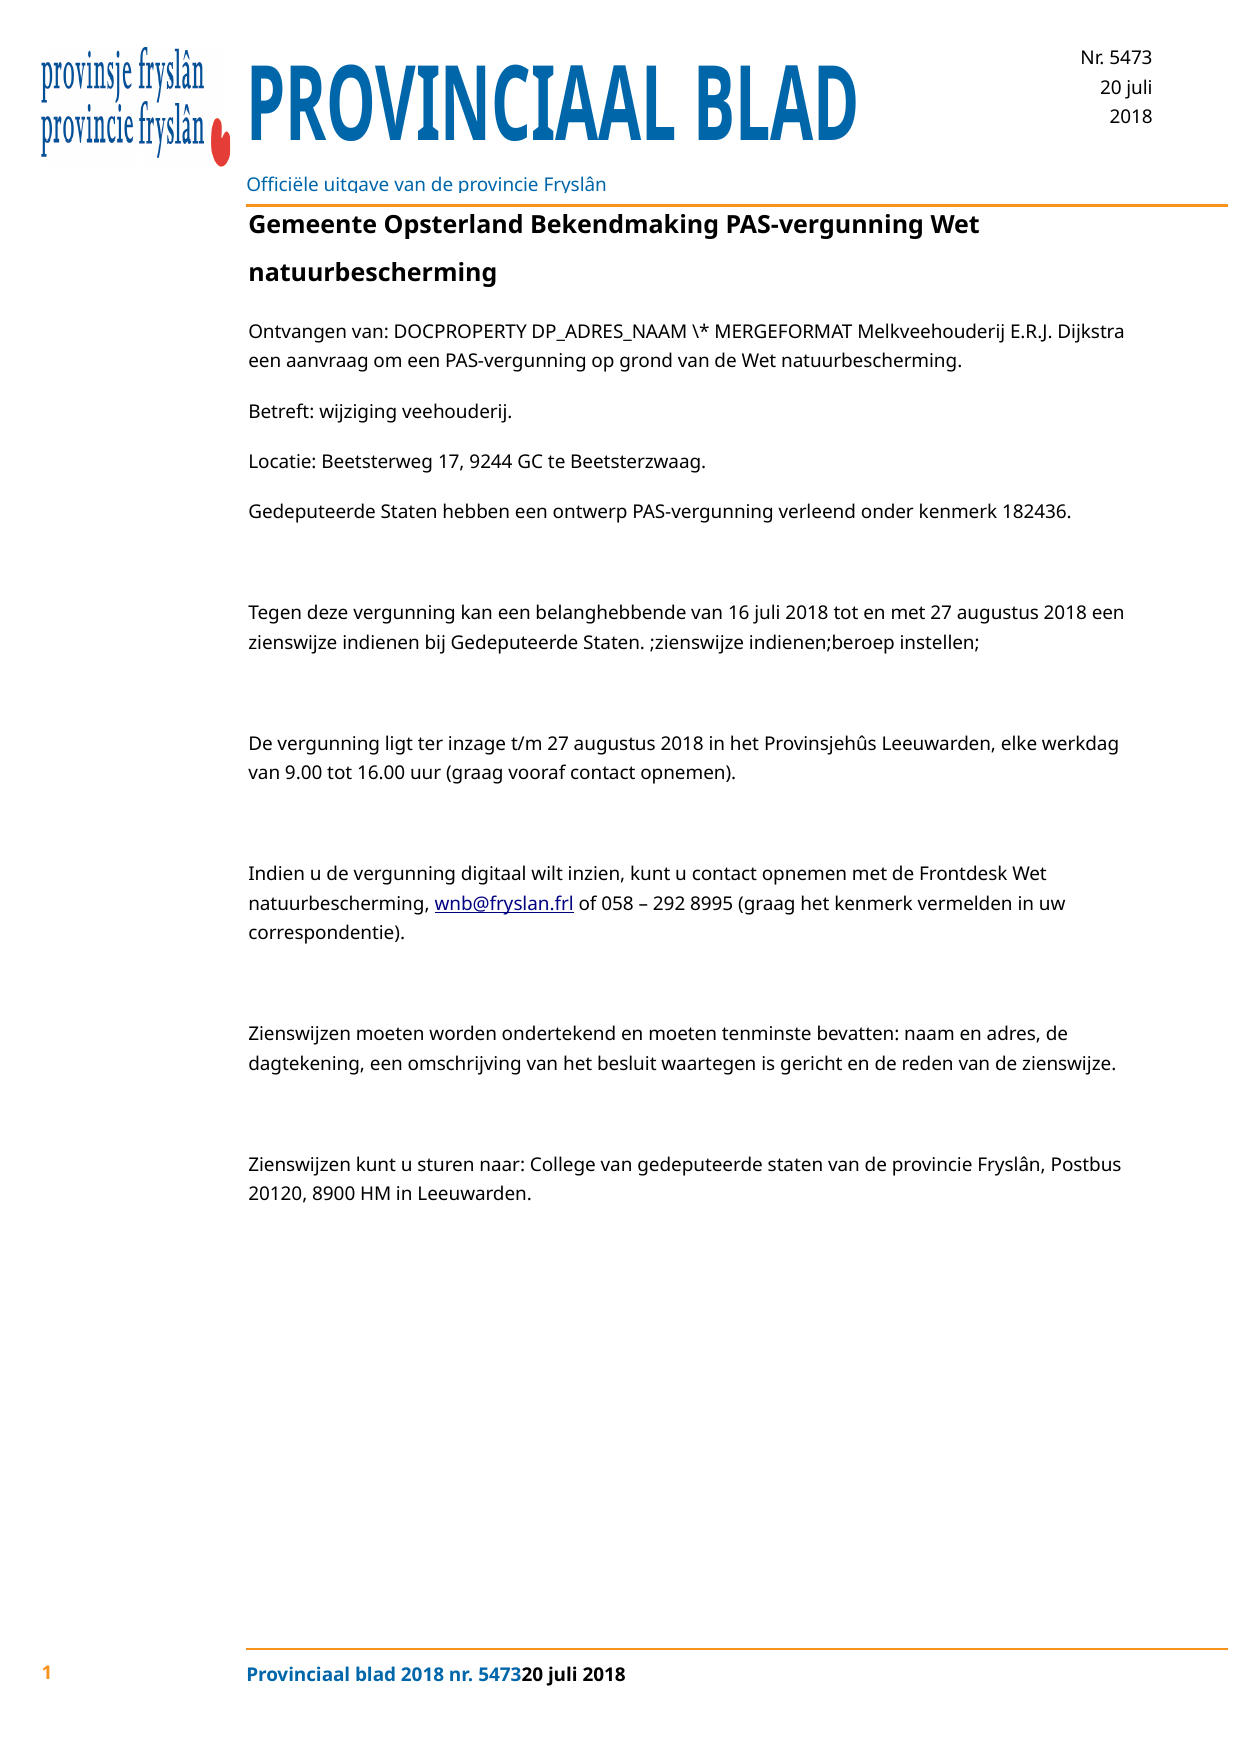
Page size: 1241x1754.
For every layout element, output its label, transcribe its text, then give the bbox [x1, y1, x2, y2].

text Betreft: wijziging veehouderij. [248, 398, 1152, 424]
text Locatie: Beetsterweg 17, 9244 GC te Beetsterzwaag. [248, 448, 1152, 474]
text Indien u de vergunning digitaal wilt inzien, kunt u contact opnemen met de Frontdesk Wet natuurbescherming, wnb@fryslan.frl of 058 – 292 8995 (graag het kenmerk vermelden in uw correspondentie). [248, 860, 1152, 945]
text Gedeputeerde Staten hebben een ontwerp PAS-vergunning verleend onder kenmerk 182436. [248, 499, 1152, 524]
text De vergunning ligt ter inzage t/m 27 augustus 2018 in het Provinsjehûs Leeuwarden, elke werkdag van 9.00 tot 16.00 uur (graag vooraf contact opnemen). [248, 730, 1152, 785]
text Gemeente Opsterland Bekendmaking PAS-vergunning Wet natuurbescherming [248, 207, 1152, 288]
text Tegen deze vergunning kan een belanghebbende van 16 juli 2018 tot en met 27 augustus 2018 een zienswijze indienen bij Gedeputeerde Staten. ;zienswijze indienen;beroep instellen; [248, 599, 1152, 655]
text Zienswijzen moeten worden ondertekend en moeten tenminste bevatten: naam en adres, de dagtekening, een omschrijving van het besluit waartegen is gericht en de reden van de zienswijze. [248, 1020, 1152, 1076]
text Ontvangen van: DOCPROPERTY DP_ADRES_NAAM \* MERGEFORMAT Melkveehouderij E.R.J. Dijkstra een aanvraag om een PAS-vergunning op grond van de Wet natuurbescherming. [248, 318, 1152, 373]
picture [41, 47, 231, 172]
text Zienswijzen kunt u sturen naar: College van gedeputeerde staten van de provincie Fryslân, Postbus 20120, 8900 HM in Leeuwarden. [248, 1151, 1152, 1206]
